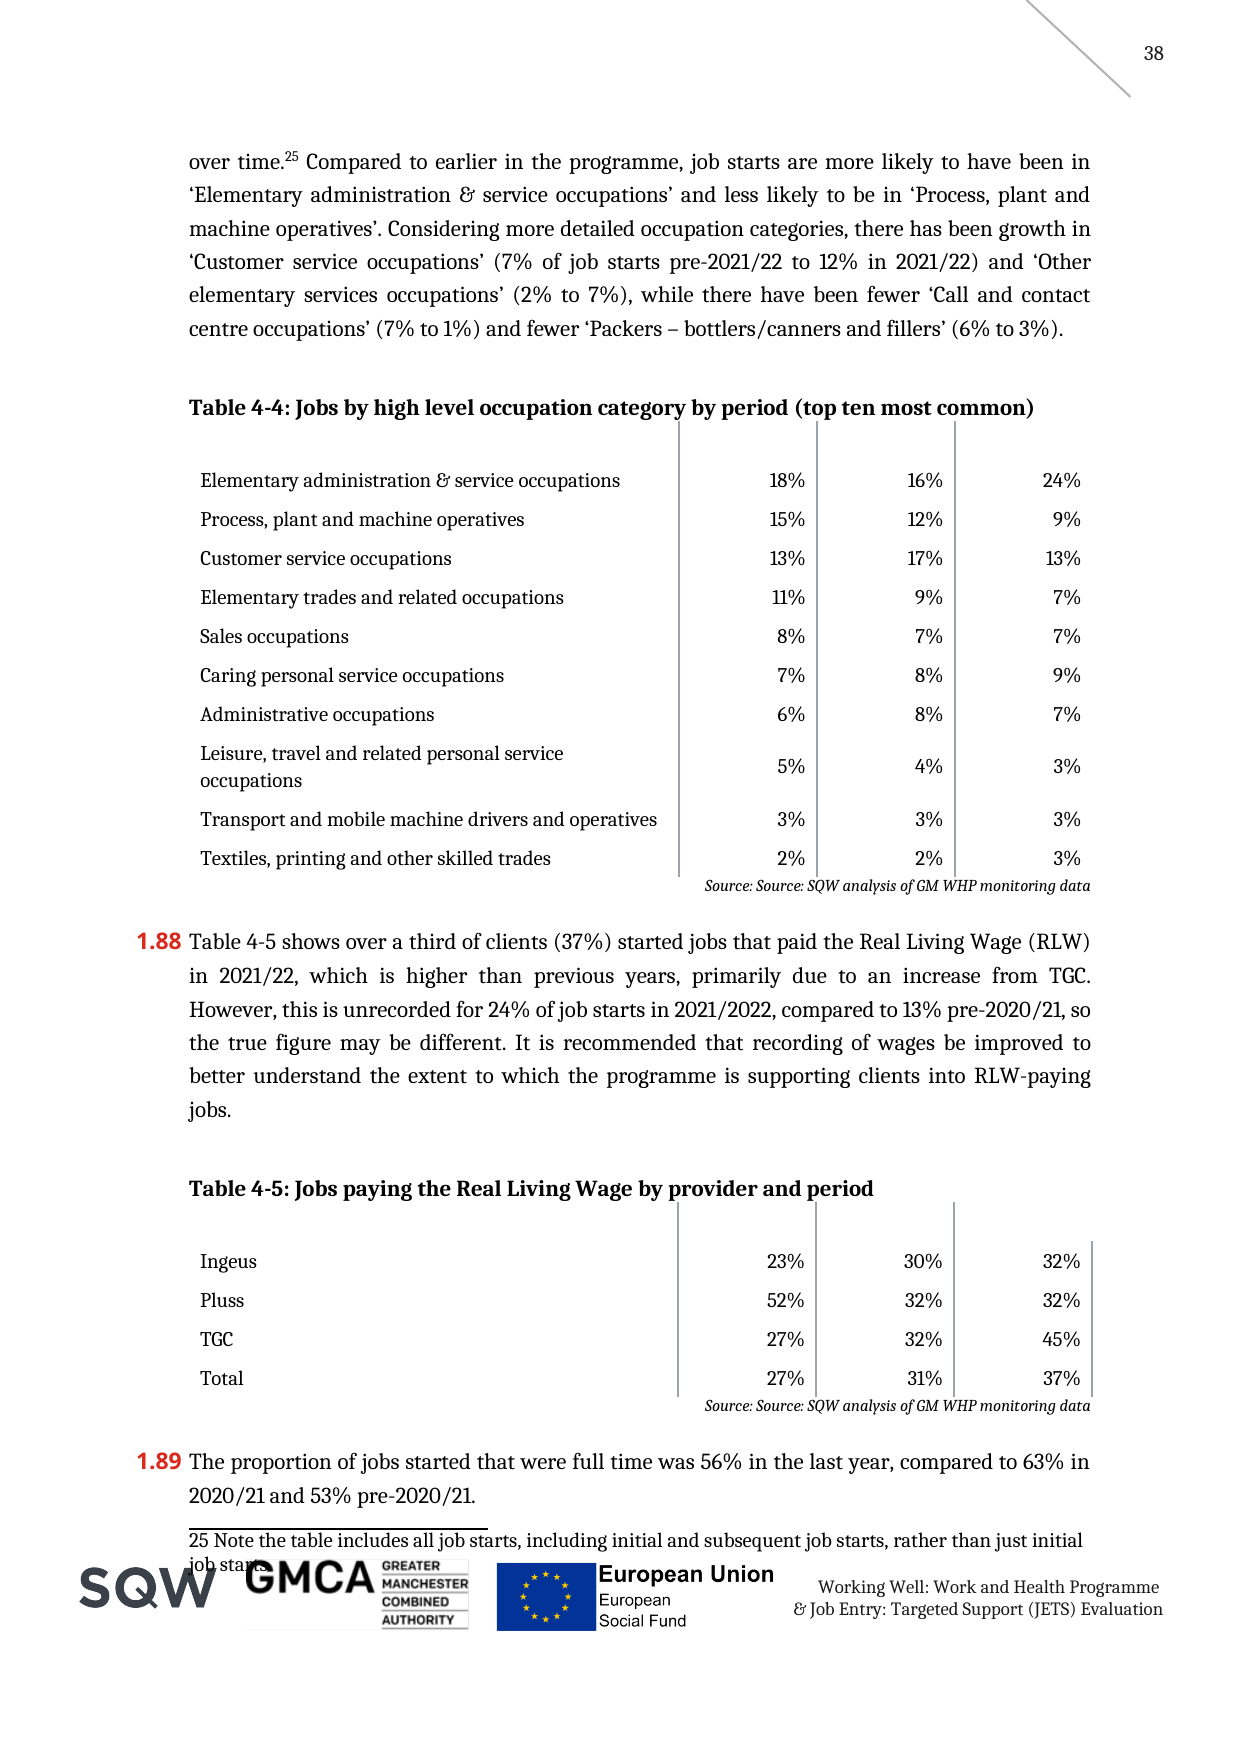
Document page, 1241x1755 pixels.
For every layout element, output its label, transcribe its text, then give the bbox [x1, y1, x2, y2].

list Table 4‑5 shows over a third of clients (37%) started jobs that paid the Real Living Wage (RLW) in 2021/22, which is higher than previous years, primarily due to an increase from TGC. However, this is unrecorded for 24% of job starts in 2021/2022, compared to 13% pre-2020/21, so the true figure may be different. It is recommended that recording of wages be improved to better understand the extent to which the programme is supporting clients into RLW-paying jobs. [136, 923, 1093, 1123]
table_cell 23% [679, 1241, 815, 1280]
table_cell 7% [956, 694, 1093, 733]
table_cell 37% [955, 1358, 1091, 1397]
table_cell 52% [679, 1280, 815, 1319]
table_cell Sales occupations [189, 616, 678, 655]
table_cell 8% [680, 616, 816, 655]
table_cell Elementary trades and related occupations [189, 577, 678, 616]
table_header Pre-2020/21 [679, 1202, 815, 1241]
table_header 2020/21 [817, 1202, 953, 1241]
table_header Occupation [189, 421, 678, 460]
table_cell 3% [956, 838, 1093, 877]
table_cell TGC [189, 1319, 677, 1358]
table_cell 9% [956, 499, 1093, 538]
table_header 2021/22 [956, 421, 1093, 460]
table_cell 12% [818, 499, 954, 538]
table_cell 13% [956, 538, 1093, 577]
table_cell Ingeus [189, 1241, 677, 1280]
table_cell 8% [818, 655, 954, 694]
table_cell 7% [956, 577, 1093, 616]
table_cell 27% [679, 1358, 815, 1397]
table_cell 11% [680, 577, 816, 616]
table_header 2020/21 [818, 421, 954, 460]
table_cell 7% [818, 616, 954, 655]
table_cell 3% [956, 799, 1093, 838]
table_cell 3% [818, 799, 954, 838]
table_cell 9% [818, 577, 954, 616]
text Table 4‑5: Jobs paying the Real Living Wage by provider and period [189, 1169, 1093, 1202]
table_cell Leisure, travel and related personal service occupations [189, 733, 678, 799]
table_cell 31% [817, 1358, 953, 1397]
table_cell 13% [680, 538, 816, 577]
table_cell Caring personal service occupations [189, 655, 678, 694]
table_cell 2% [680, 838, 816, 877]
table_cell Process, plant and machine operatives [189, 499, 678, 538]
table_cell 32% [817, 1319, 953, 1358]
table_cell 17% [818, 538, 954, 577]
text Source: Source: SQW analysis of GM WHP monitoring data [189, 1397, 1093, 1416]
list This section considers the types of jobs started on the programme in the last year compared to previous years. Table 4‑4 shows how the ten most common occupations started have changed over time. Compared to earlier in the programme, job starts are more likely to have been in ‘Elementary administration & service occupations’ and less likely to be in ‘Process, plant and machine operatives’. Considering more detailed occupation categories, there has been growth in ‘Customer service occupations’ (7% of job starts pre-2021/22 to 12% in 2021/22) and ‘Other elementary services occupations’ (2% to 7%), while there have been fewer ‘Call and contact centre occupations’ (7% to 1%) and fewer ‘Packers – bottlers/canners and fillers’ (6% to 3%). [136, 142, 1093, 342]
table_cell 45% [955, 1319, 1091, 1358]
table_cell 32% [955, 1241, 1091, 1280]
table_cell 7% [680, 655, 816, 694]
table_cell 5% [680, 733, 816, 799]
table_cell Pluss [189, 1280, 677, 1319]
table_header Provider [189, 1202, 677, 1241]
table_cell Total [189, 1358, 677, 1397]
table_cell 15% [680, 499, 816, 538]
table_cell 2% [818, 838, 954, 877]
list Note the table includes all job starts, including initial and subsequent job starts, rather than just initial job starts. [189, 1529, 1093, 1577]
table_cell 6% [680, 694, 816, 733]
table_header 2021/22 [955, 1202, 1092, 1241]
table_cell Customer service occupations [189, 538, 678, 577]
table_cell 9% [956, 655, 1093, 694]
table_cell Transport and mobile machine drivers and operatives [189, 799, 678, 838]
text Table 4‑4: Jobs by high level occupation category by period (top ten most common) [189, 388, 1093, 421]
table_cell 32% [817, 1280, 953, 1319]
table_header Pre-2020/21 [680, 421, 816, 460]
table_cell 30% [817, 1241, 953, 1280]
table_cell 7% [956, 616, 1093, 655]
table_cell 4% [818, 733, 954, 799]
table_cell 18% [680, 460, 816, 499]
table_cell 32% [955, 1280, 1091, 1319]
table_cell 24% [956, 460, 1093, 499]
text Source: Source: SQW analysis of GM WHP monitoring data [189, 877, 1093, 896]
table_cell 3% [956, 733, 1093, 799]
table_cell Elementary administration & service occupations [189, 460, 678, 499]
table_cell 8% [818, 694, 954, 733]
table_cell 27% [679, 1319, 815, 1358]
table_cell Administrative occupations [189, 694, 678, 733]
list The proportion of jobs started that were full time was 56% in the last year, compared to 63% in 2020/21 and 53% pre-2020/21. [136, 1443, 1093, 1510]
table_cell 16% [818, 460, 954, 499]
table_cell 3% [680, 799, 816, 838]
table_cell Textiles, printing and other skilled trades [189, 838, 678, 877]
